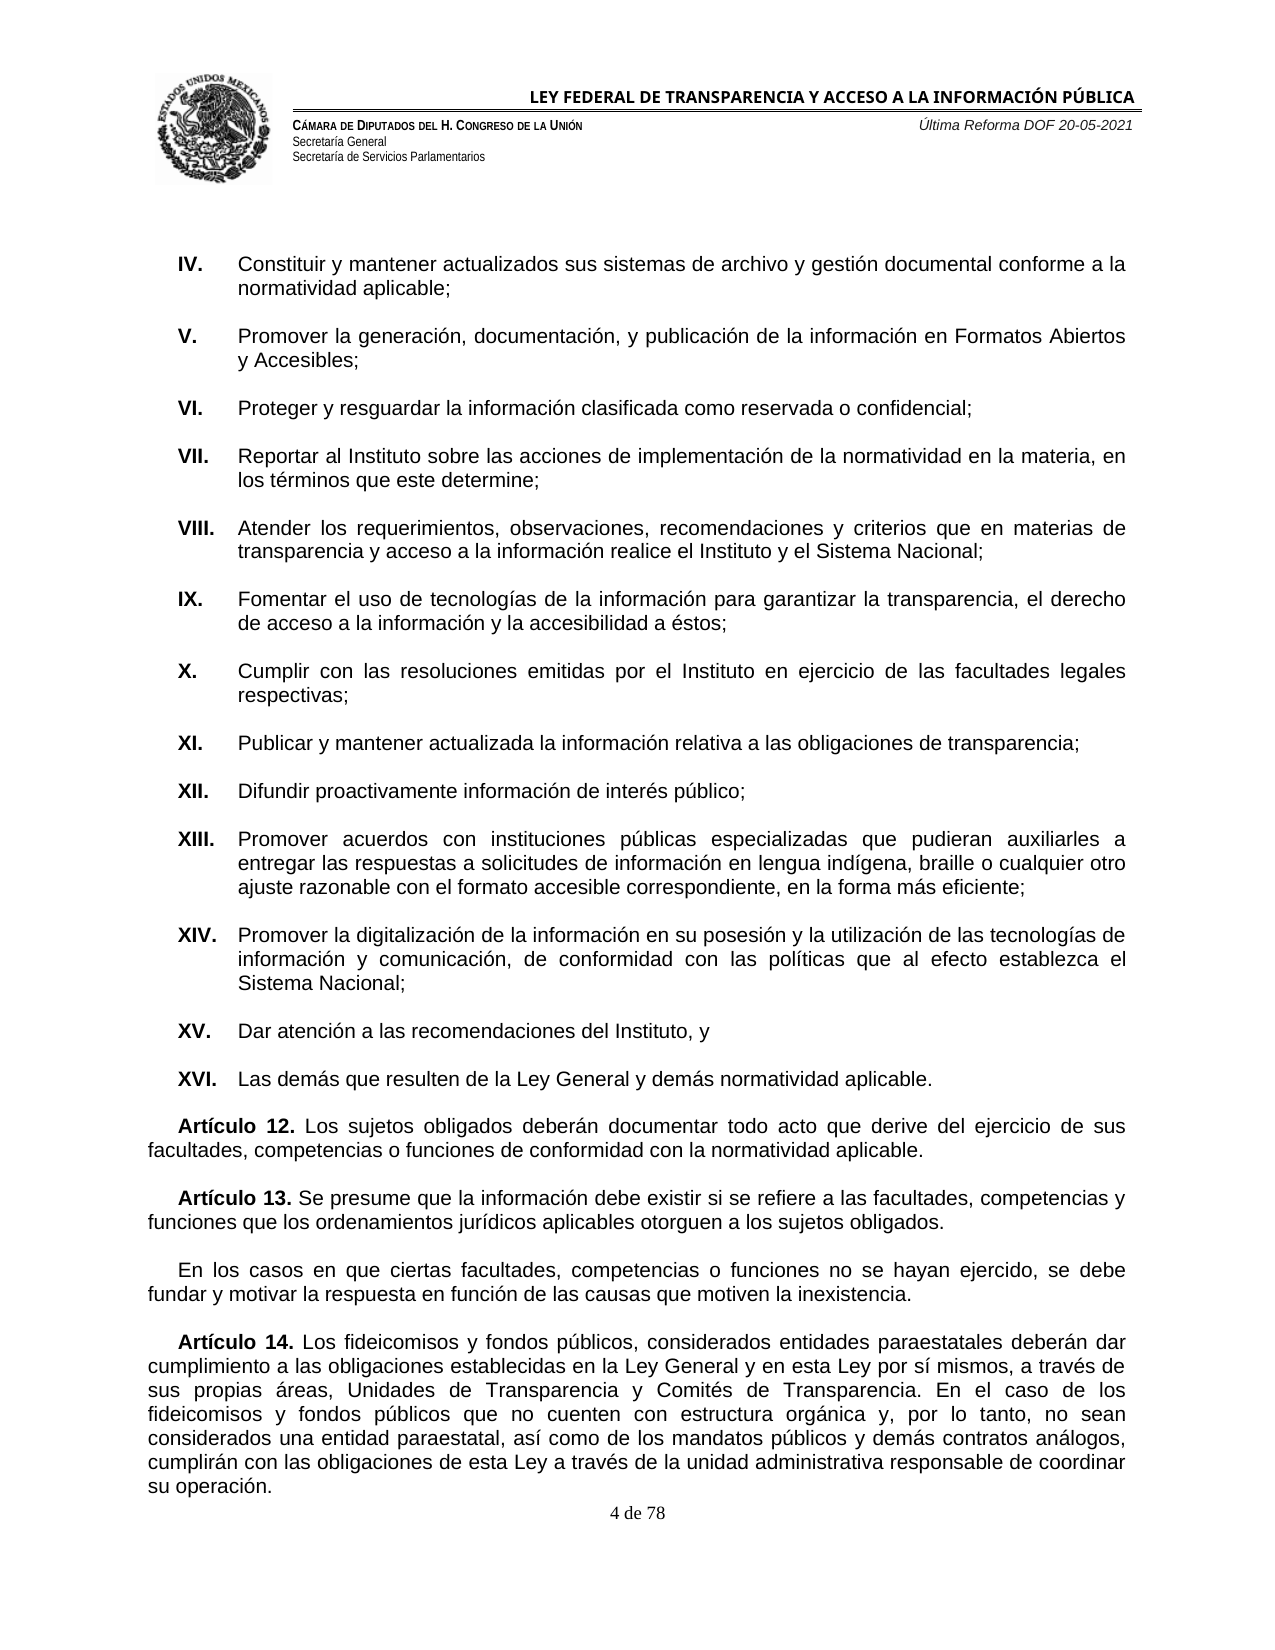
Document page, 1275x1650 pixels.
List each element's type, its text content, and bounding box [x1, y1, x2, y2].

text XIII. Promover acuerdos con instituciones públicas especializadas que pudieran auxiliarles a entregar las respuestas a solicitudes de información en lengua indígena, braille o cualquier otro ajuste razonable con el formato accesible correspondiente, en la forma más eficiente; [178, 827, 1127, 899]
text XV. Dar atención a las recomendaciones del Instituto, y [178, 1018, 1127, 1042]
text IX. Fomentar el uso de tecnologías de la información para garantizar la transparencia, el derecho de acceso a la información y la accesibilidad a éstos; [178, 587, 1127, 635]
text En los casos en que ciertas facultades, competencias o funciones no se hayan ejercido, se debe fundar y motivar la respuesta en función de las causas que motiven la inexistencia. [148, 1258, 1127, 1306]
text Artículo 14. Los fideicomisos y fondos públicos, considerados entidades paraestatales deberán dar cumplimiento a las obligaciones establecidas en la Ley General y en esta Ley por sí mismos, a través de sus propias áreas, Unidades de Transparencia y Comités de Transparencia. En el caso de los fideicomisos y fondos públicos que no cuenten con estructura orgánica y, por lo tanto, no sean considerados una entidad paraestatal, así como de los mandatos públicos y demás contratos análogos, cumplirán con las obligaciones de esta Ley a través de la unidad administrativa responsable de coordinar su operación. [148, 1330, 1127, 1498]
text Artículo 12. Los sujetos obligados deberán documentar todo acto que derive del ejercicio de sus facultades, competencias o funciones de conformidad con la normatividad aplicable. [148, 1114, 1127, 1162]
text XI. Publicar y mantener actualizada la información relativa a las obligaciones de transparencia; [178, 731, 1127, 755]
text IV. Constituir y mantener actualizados sus sistemas de archivo y gestión documental conforme a la normatividad aplicable; [178, 252, 1127, 300]
text X. Cumplir con las resoluciones emitidas por el Instituto en ejercicio de las facultades legales respectivas; [178, 659, 1127, 707]
text VII. Reportar al Instituto sobre las acciones de implementación de la normatividad en la materia, en los términos que este determine; [178, 443, 1127, 491]
text VI. Proteger y resguardar la información clasificada como reservada o confidencial; [178, 396, 1127, 419]
text XIV. Promover la digitalización de la información en su posesión y la utilización de las tecnologías de información y comunicación, de conformidad con las políticas que al efecto establezca el Sistema Nacional; [178, 923, 1127, 994]
text Artículo 13. Se presume que la información debe existir si se refiere a las facultades, competencias y funciones que los ordenamientos jurídicos aplicables otorguen a los sujetos obligados. [148, 1186, 1127, 1234]
text XVI. Las demás que resulten de la Ley General y demás normatividad aplicable. [178, 1066, 1127, 1090]
text V. Promover la generación, documentación, y publicación de la información en Formatos Abiertos y Accesibles; [178, 324, 1127, 372]
text XII. Difundir proactivamente información de interés público; [178, 779, 1127, 803]
text VIII. Atender los requerimientos, observaciones, recomendaciones y criterios que en materias de transparencia y acceso a la información realice el Instituto y el Sistema Nacional; [178, 515, 1127, 563]
